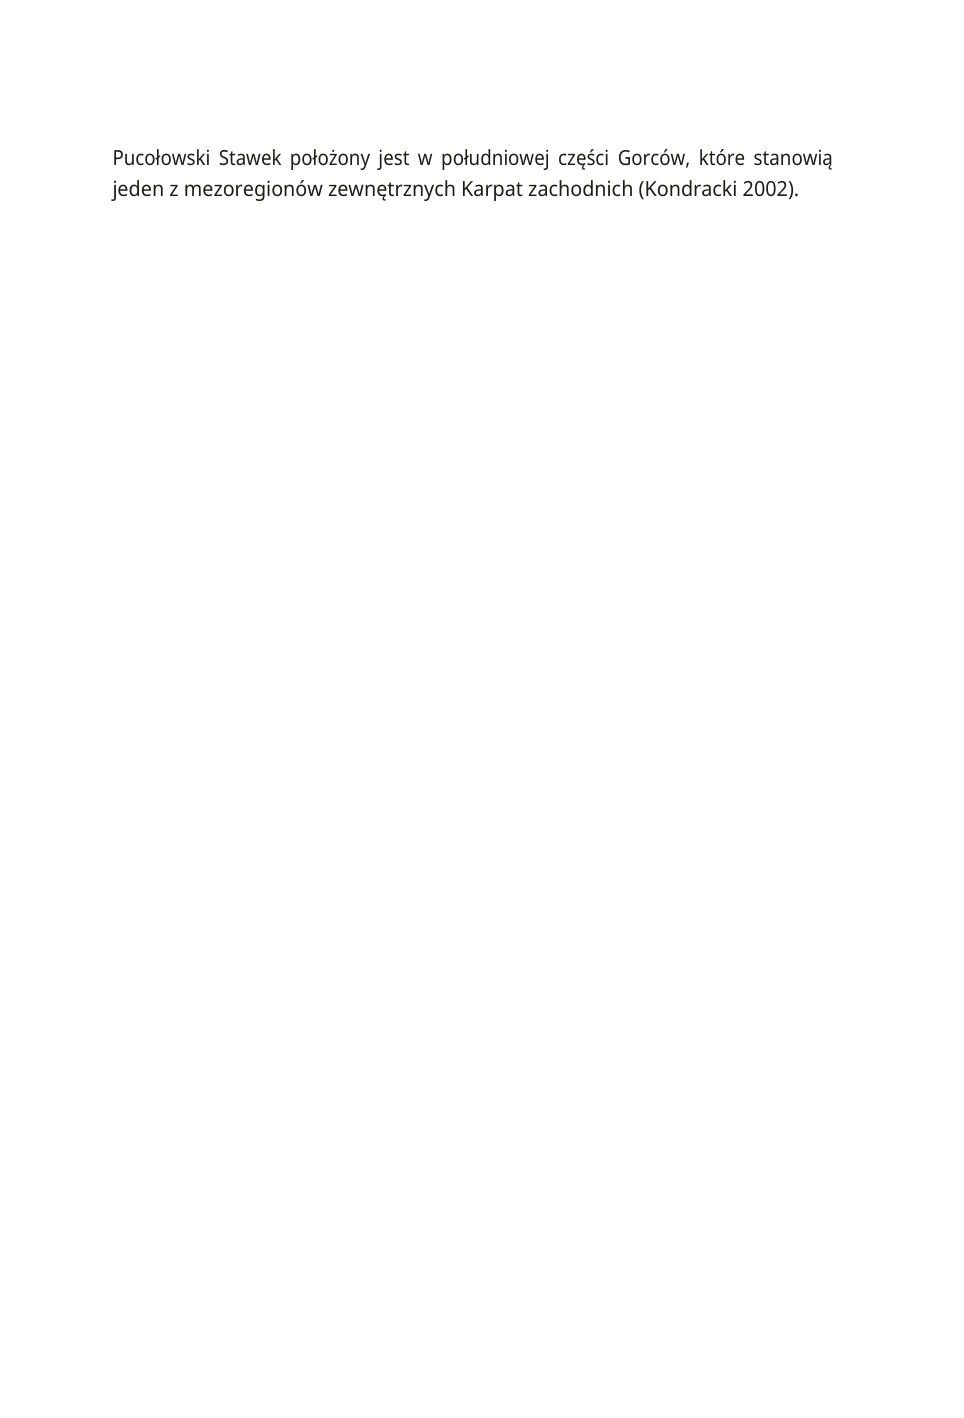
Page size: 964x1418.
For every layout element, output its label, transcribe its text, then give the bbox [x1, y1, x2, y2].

text Pucołowski Stawek położony jest w południowej części Gorców, które stanowią jeden z mezoregionów zewnętrznych Karpat zachodnich (Kondracki 2002). [112, 143, 834, 202]
